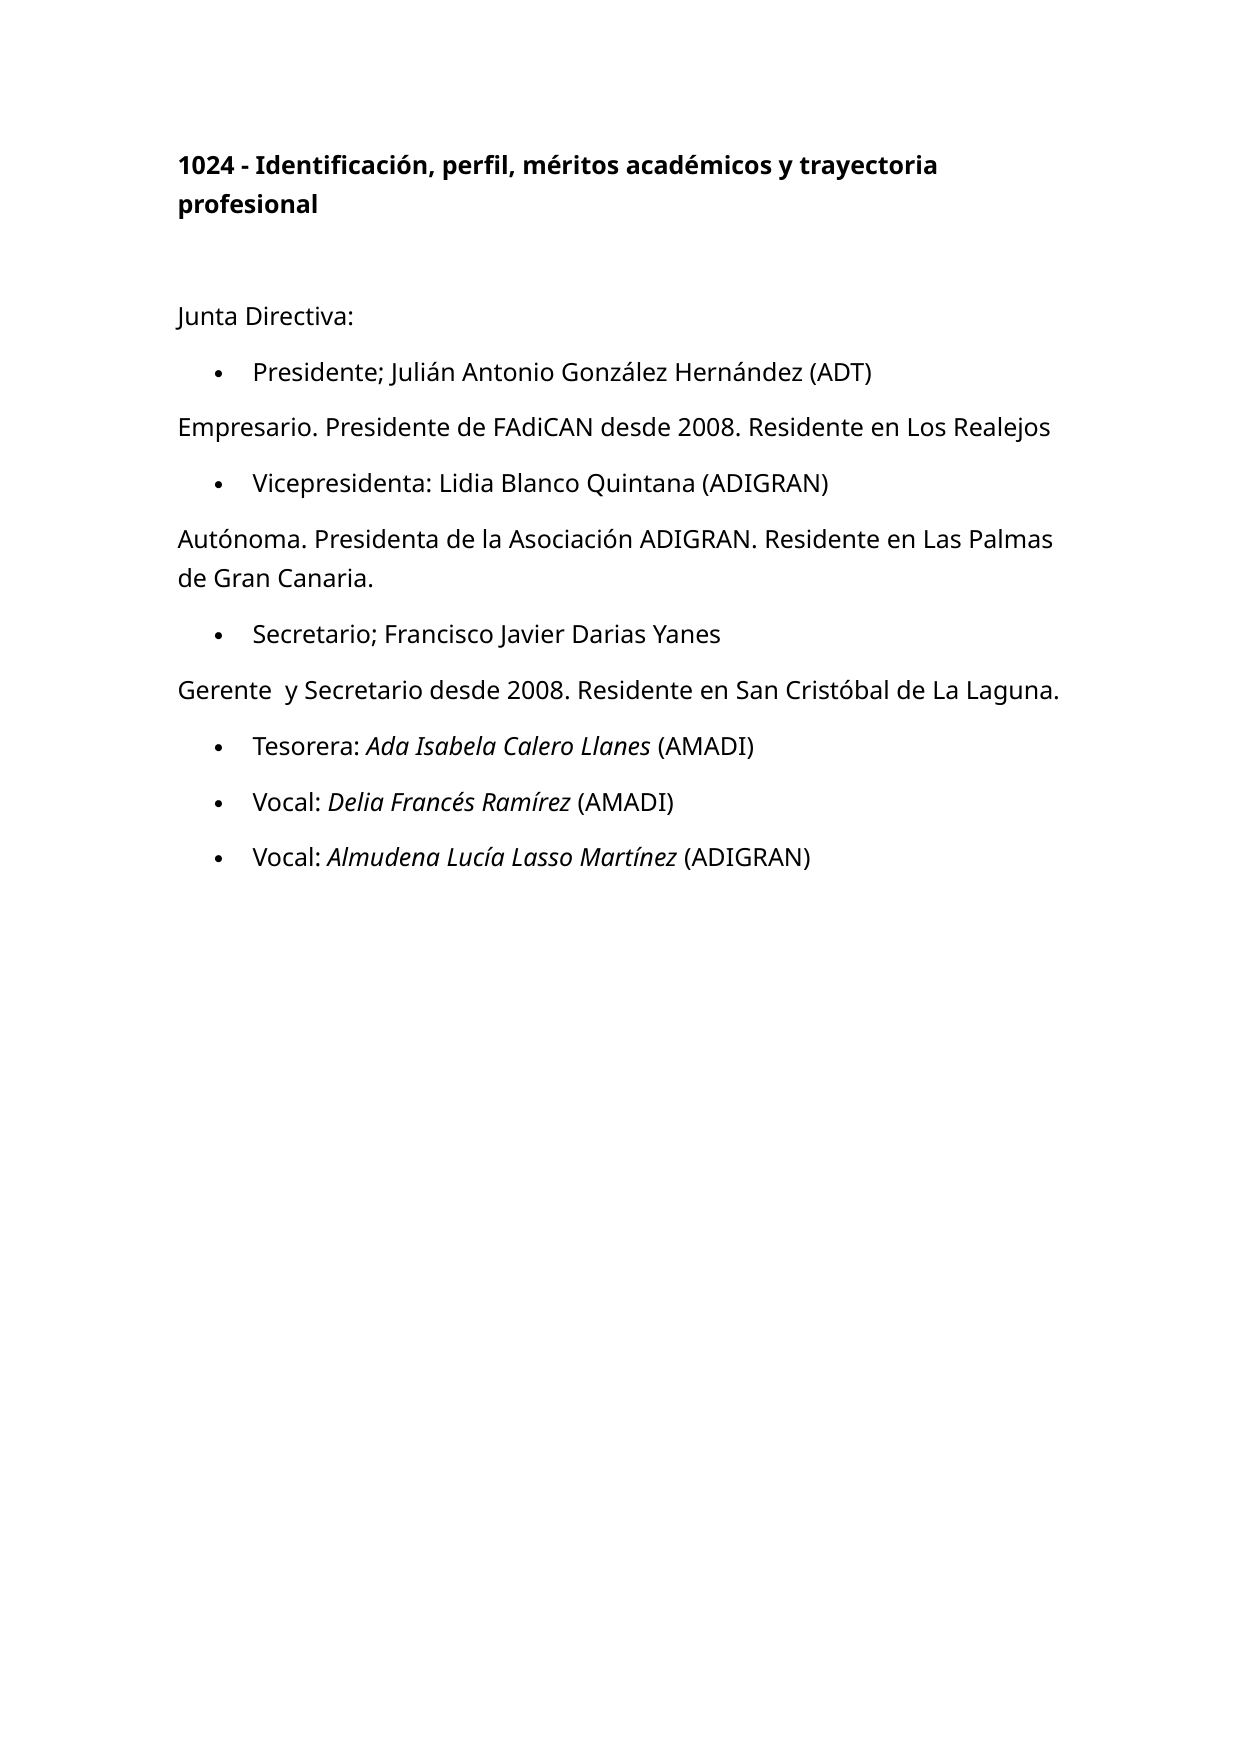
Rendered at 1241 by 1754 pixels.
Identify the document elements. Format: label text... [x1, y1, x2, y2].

text Gerente y Secretario desde 2008. Residente en San Cristóbal de La Laguna. [177, 673, 1063, 707]
list Vicepresidenta: Lidia Blanco Quintana (ADIGRAN) [215, 466, 1063, 500]
text Autónoma. Presidenta de la Asociación ADIGRAN. Residente en Las Palmas de Gran Canaria. [177, 522, 1063, 595]
list Presidente; Julián Antonio González Hernández (ADT) [215, 354, 1063, 388]
text 1024 - Identificación, perfil, méritos académicos y trayectoria profesional [177, 148, 1063, 221]
list Tesorera: Ada Isabela Calero Llanes (AMADI) [215, 728, 1063, 762]
list Vocal: Almudena Lucía Lasso Martínez (ADIGRAN) [215, 840, 1063, 874]
list Vocal: Delia Francés Ramírez (AMADI) [215, 784, 1063, 818]
text Empresario. Presidente de FAdiCAN desde 2008. Residente en Los Realejos [177, 410, 1063, 444]
text Junta Directiva: [177, 298, 1063, 332]
list Secretario; Francisco Javier Darias Yanes [215, 617, 1063, 651]
